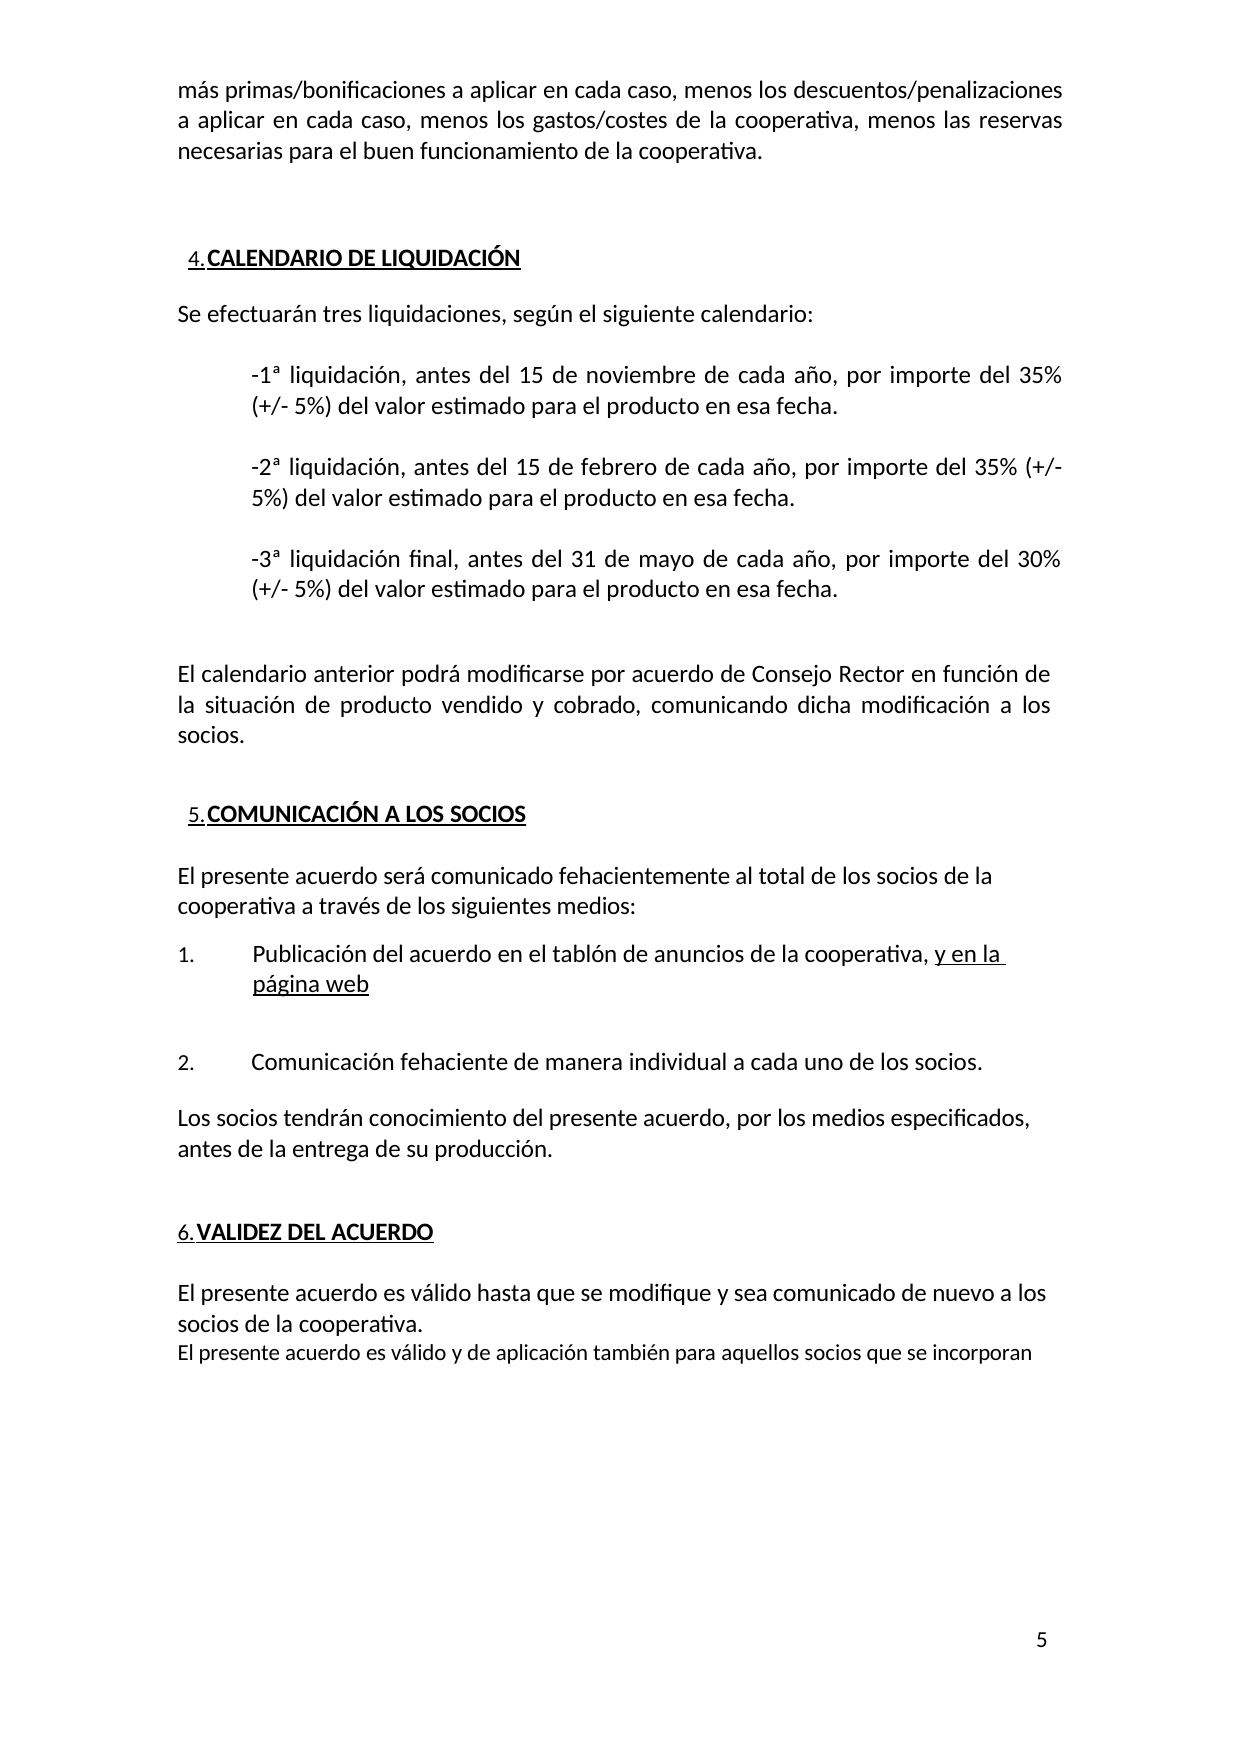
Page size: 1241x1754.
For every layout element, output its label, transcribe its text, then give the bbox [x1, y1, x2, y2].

text -3ª liquidación final, antes del 31 de mayo de cada año, por importe del 30% (+/- 5%) del valor estimado para el producto en esa fecha. [251, 543, 1063, 604]
text -2ª liquidación, antes del 15 de febrero de cada año, por importe del 35% (+/- 5%) del valor estimado para el producto en esa fecha. [251, 451, 1063, 512]
text más primas/bonificaciones a aplicar en cada caso, menos los descuentos/penalizaciones a aplicar en cada caso, menos los gastos/costes de la cooperativa, menos las reservas necesarias para el buen funcionamiento de la cooperativa. [177, 74, 1063, 165]
text Se efectuarán tres liquidaciones, según el siguiente calendario: [177, 299, 1063, 329]
list Comunicación fehaciente de manera individual a cada uno de los socios. [177, 1046, 1051, 1077]
text El presente acuerdo es válido hasta que se modifique y sea comunicado de nuevo a los socios de la cooperativa. [177, 1277, 1051, 1338]
text El presente acuerdo es válido y de aplicación también para aquellos socios que se incorporan [177, 1338, 1063, 1366]
text -1ª liquidación, antes del 15 de noviembre de cada año, por importe del 35% (+/- 5%) del valor estimado para el producto en esa fecha. [251, 360, 1063, 421]
text El calendario anterior podrá modificarse por acuerdo de Consejo Rector en función de la situación de producto vendido y cobrado, comunicando dicha modificación a los socios. [177, 658, 1051, 750]
list CALENDARIO DE LIQUIDACIÓN [188, 242, 1063, 273]
text El presente acuerdo será comunicado fehacientemente al total de los socios de la cooperativa a través de los siguientes medios: [177, 860, 1051, 921]
list COMUNICACIÓN A LOS SOCIOS [188, 798, 1063, 829]
list VALIDEZ DEL ACUERDO [177, 1216, 1063, 1246]
text Los socios tendrán conocimiento del presente acuerdo, por los medios especificados, antes de la entrega de su producción. [177, 1102, 1051, 1163]
list Publicación del acuerdo en el tablón de anuncios de la cooperativa, y en la página web [177, 938, 1063, 999]
